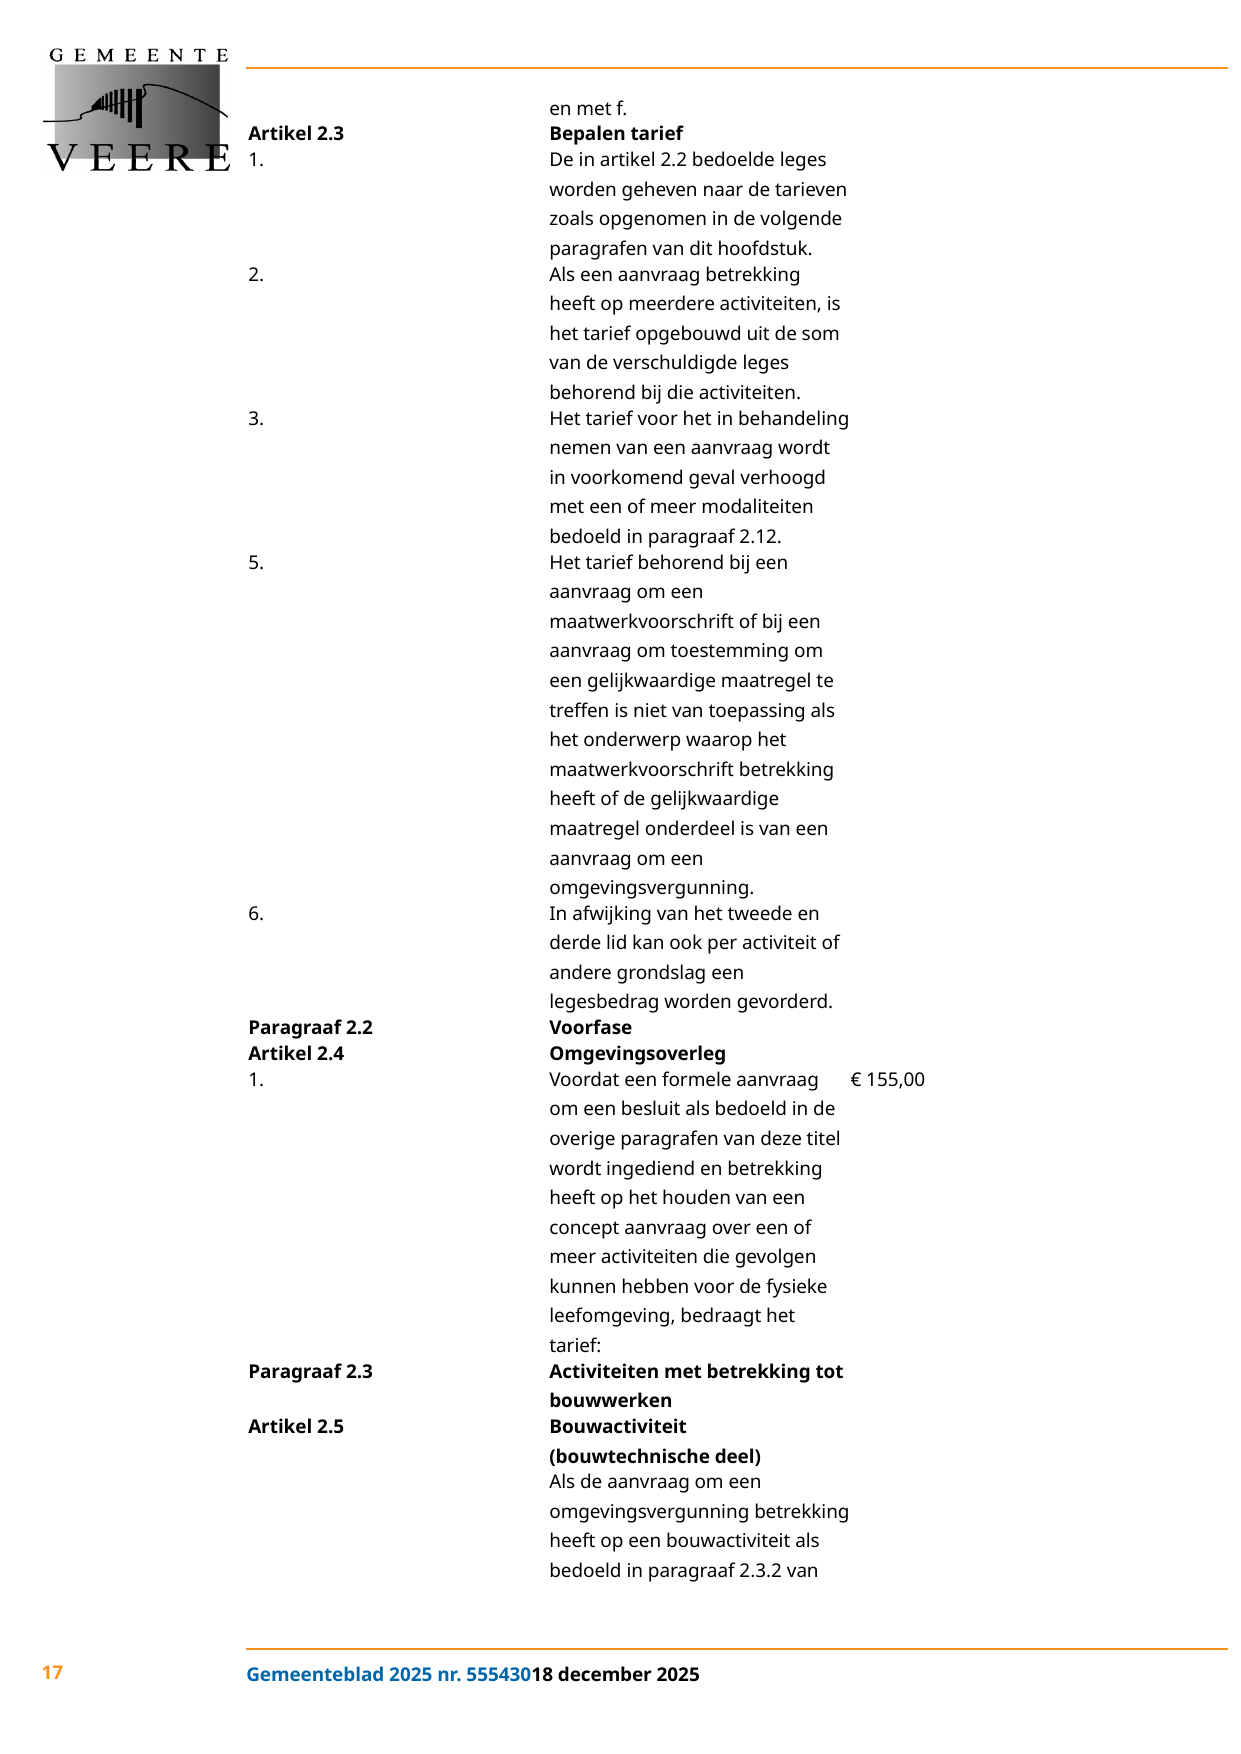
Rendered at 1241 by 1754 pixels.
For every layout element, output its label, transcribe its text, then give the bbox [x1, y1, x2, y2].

table_cell [850, 121, 1152, 146]
table_cell Voordat een formele aanvraag om een besluit als bedoeld in de overige paragrafen van deze titel wordt ingediend en betrekking heeft op het houden van een concept aanvraag over een of meer activiteiten die gevolgen kunnen hebben voor de fysieke leefomgeving, bedraagt het tarief: [549, 1066, 850, 1358]
table_cell [850, 900, 1152, 1014]
table_cell [850, 549, 1152, 900]
table_cell 2. [248, 261, 549, 405]
table_cell 6. [248, 900, 549, 1014]
table_cell [248, 1469, 549, 1583]
table_cell [850, 95, 1152, 121]
picture [41, 47, 231, 172]
table_cell 3. [248, 405, 549, 549]
table_cell In afwijking van het tweede en derde lid kan ook per activiteit of andere grondslag een legesbedrag worden gevorderd. [549, 900, 850, 1014]
table_cell Als een aanvraag betrekking heeft op meerdere activiteiten, is het tarief opgebouwd uit de som van de verschuldigde leges behorend bij die activiteiten. [549, 261, 850, 405]
table_cell [850, 261, 1152, 405]
table_cell [850, 1015, 1152, 1040]
table_cell Activiteiten met betrekking tot bouwwerken [549, 1358, 850, 1413]
table_cell Bouwactiviteit (bouwtechnische deel) [549, 1413, 850, 1468]
table_cell [850, 1413, 1152, 1468]
table_cell Voorfase [549, 1015, 850, 1040]
table_cell [850, 1469, 1152, 1583]
table_cell Artikel 2.5 [248, 1413, 549, 1468]
table_cell Artikel 2.3 [248, 121, 549, 146]
table_cell Paragraaf 2.3 [248, 1358, 549, 1413]
table_cell Omgevingsoverleg [549, 1040, 850, 1066]
table_cell Bepalen tarief [549, 121, 850, 146]
table_cell Het tarief voor het in behandeling nemen van een aanvraag wordt in voorkomend geval verhoogd met een of meer modaliteiten bedoeld in paragraaf 2.12. [549, 405, 850, 549]
table_cell Als de aanvraag om een omgevingsvergunning betrekking heeft op een bouwactiviteit als bedoeld in paragraaf 2.3.2 van [549, 1469, 850, 1583]
table_cell 5. [248, 549, 549, 900]
table_cell Artikel 2.4 [248, 1040, 549, 1066]
table_cell [248, 95, 549, 121]
table_cell [850, 1358, 1152, 1413]
table_cell [850, 405, 1152, 549]
table_cell 1. [248, 146, 549, 261]
table_cell Het tarief behorend bij een aanvraag om een maatwerkvoorschrift of bij een aanvraag om toestemming om een gelijkwaardige maatregel te treffen is niet van toepassing als het onderwerp waarop het maatwerkvoorschrift betrekking heeft of de gelijkwaardige maatregel onderdeel is van een aanvraag om een omgevingsvergunning. [549, 549, 850, 900]
table_cell Paragraaf 2.2 [248, 1015, 549, 1040]
table_cell [850, 146, 1152, 261]
table_cell [850, 1040, 1152, 1066]
table_cell De in artikel 2.2 bedoelde leges worden geheven naar de tarieven zoals opgenomen in de volgende paragrafen van dit hoofdstuk. [549, 146, 850, 261]
table_cell en met f. [549, 95, 850, 121]
table_cell 1. [248, 1066, 549, 1358]
table_cell € 155,00 [850, 1066, 1152, 1358]
